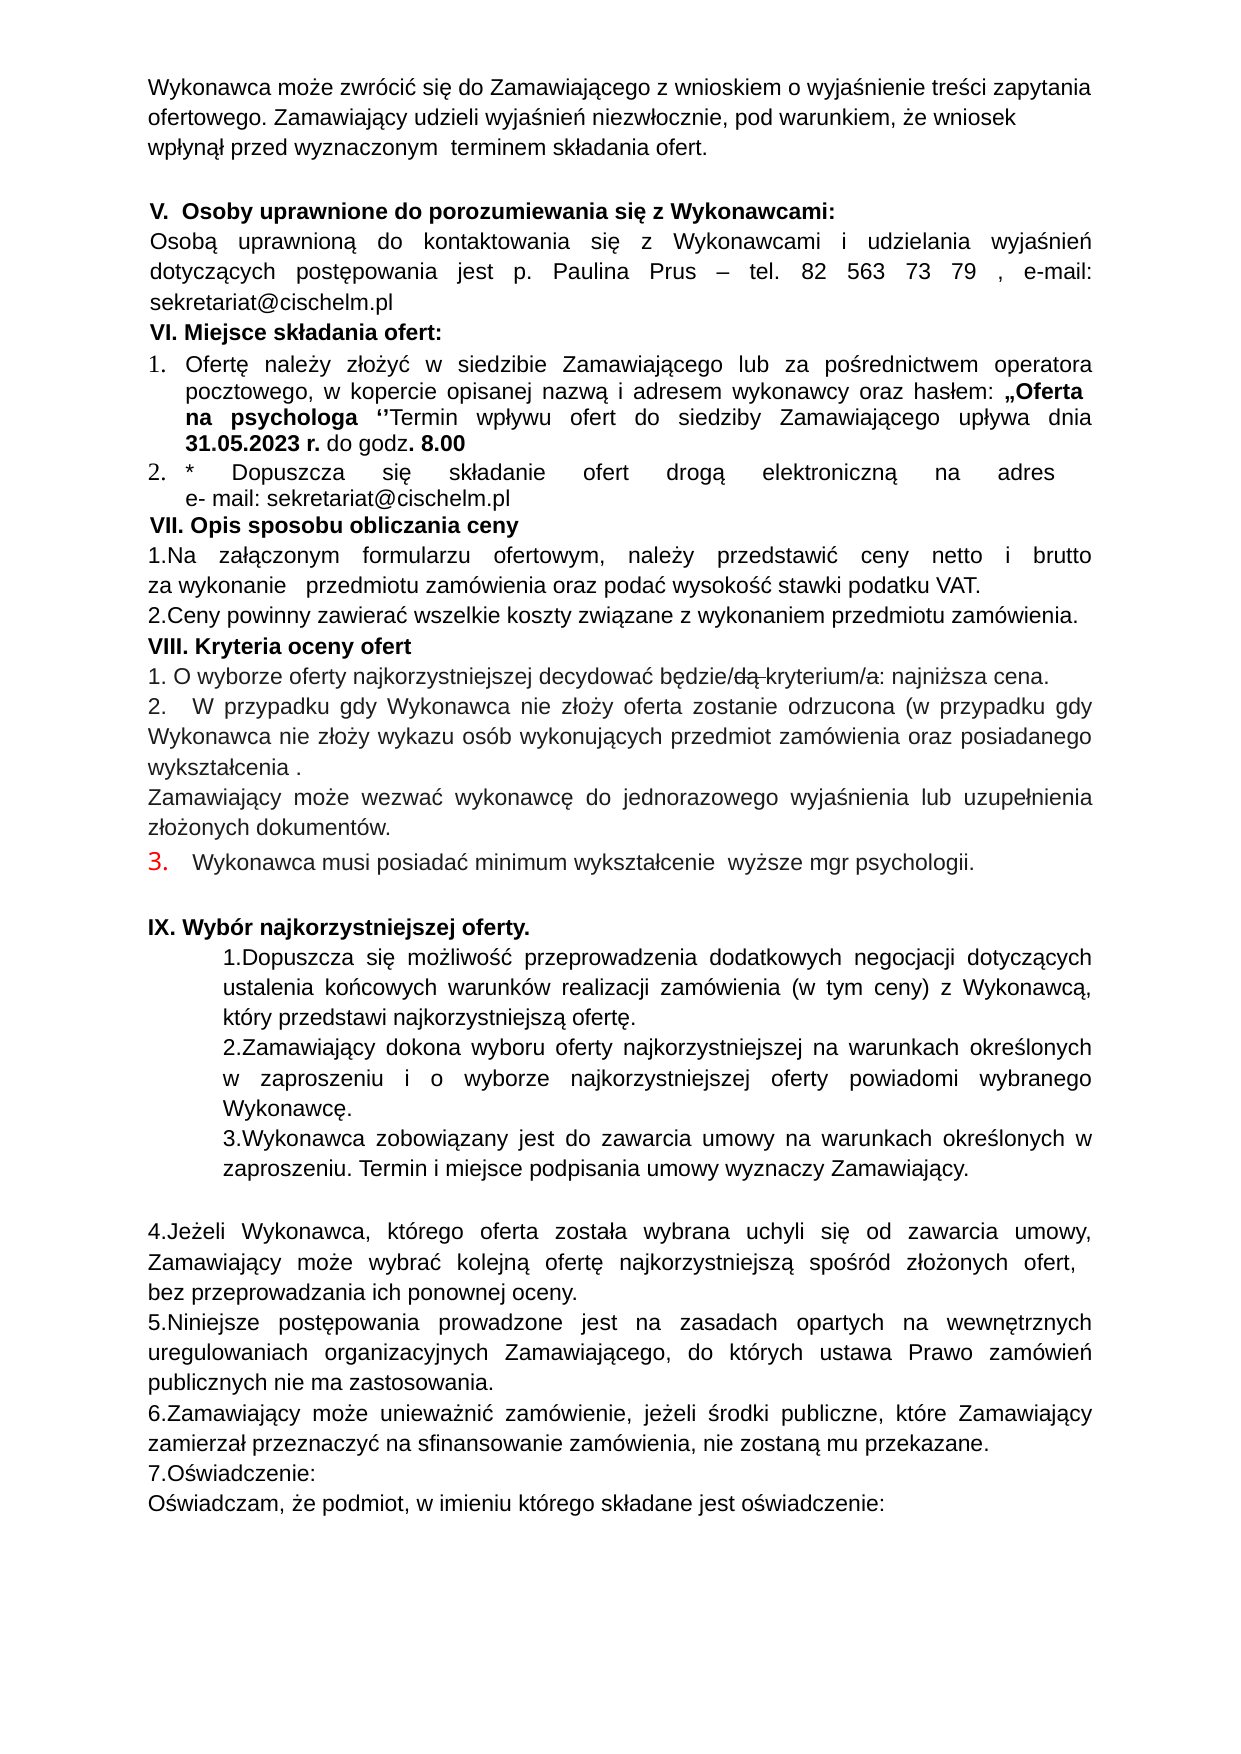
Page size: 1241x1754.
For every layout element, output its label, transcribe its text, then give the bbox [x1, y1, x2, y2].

text VIII. Kryteria oceny ofert [148, 633, 1093, 659]
text 1.Dopuszcza się możliwość przeprowadzenia dodatkowych negocjacji dotyczących ustalenia końcowych warunków realizacji zamówienia (w tym ceny) z Wykonawcą, który przedstawi najkorzystniejszą ofertę. [223, 944, 1093, 1030]
text 1. O wyborze oferty najkorzystniejszej decydować będzie/dą kryterium/a: najniższa cena. [148, 663, 1093, 689]
list * Dopuszcza się składanie ofert drogą elektroniczną na adres e- mail: sekretariat@cischelm.pl [148, 457, 1093, 512]
text 2.Zamawiający dokona wyboru oferty najkorzystniejszej na warunkach określonych w zaproszeniu i o wyborze najkorzystniejszej oferty powiadomi wybranego Wykonawcę. [223, 1034, 1093, 1121]
text 1.Na załączonym formularzu ofertowym, należy przedstawić ceny netto i brutto za wykonanie przedmiotu zamówienia oraz podać wysokość stawki podatku VAT. [148, 542, 1093, 598]
text 2.Ceny powinny zawierać wszelkie koszty związane z wykonaniem przedmiotu zamówienia. [148, 602, 1093, 629]
text 6.Zamawiający może unieważnić zamówienie, jeżeli środki publiczne, które Zamawiający zamierzał przeznaczyć na sfinansowanie zamówienia, nie zostaną mu przekazane. [148, 1399, 1093, 1456]
list Ofertę należy złożyć w siedzibie Zamawiającego lub za pośrednictwem operatora pocztowego, w kopercie opisanej nazwą i adresem wykonawcy oraz hasłem: „Oferta na psychologa ‘’Termin wpływu ofert do siedziby Zamawiającego upływa dnia 31.05.2023 r. do godz. 8.00 [148, 349, 1093, 457]
text VI. Miejsce składania ofert: [149, 319, 1093, 345]
text Wykonawca może zwrócić się do Zamawiającego z wnioskiem o wyjaśnienie treści zapytania ofertowego. Zamawiający udzieli wyjaśnień niezwłocznie, pod warunkiem, że wniosek wpłynął przed wyznaczonym terminem składania ofert. [148, 74, 1093, 193]
list Wykonawca musi posiadać minimum wykształcenie wyższe mgr psychologii. [148, 844, 1093, 878]
text VII. Opis sposobu obliczania ceny [149, 512, 1093, 538]
text Zamawiający może wezwać wykonawcę do jednorazowego wyjaśnienia lub uzupełnienia złożonych dokumentów. [148, 784, 1093, 840]
text 7.Oświadczenie: [148, 1460, 1093, 1486]
list W przypadku gdy Wykonawca nie złoży oferta zostanie odrzucona (w przypadku gdy Wykonawca nie złoży wykazu osób wykonujących przedmiot zamówienia oraz posiadanego wykształcenia . [148, 693, 1093, 780]
text 3.Wykonawca zobowiązany jest do zawarcia umowy na warunkach określonych w zaproszeniu. Termin i miejsce podpisania umowy wyznaczy Zamawiający. [223, 1125, 1093, 1181]
text Osobą uprawnioną do kontaktowania się z Wykonawcami i udzielania wyjaśnień dotyczących postępowania jest p. Paulina Prus – tel. 82 563 73 79 , e-mail: sekretariat@cischelm.pl [149, 228, 1093, 315]
text IX. Wybór najkorzystniejszej oferty. [148, 913, 1093, 940]
text V. Osoby uprawnione do porozumiewania się z Wykonawcami: [149, 198, 1093, 224]
text 5.Niniejsze postępowania prowadzone jest na zasadach opartych na wewnętrznych uregulowaniach organizacyjnych Zamawiającego, do których ustawa Prawo zamówień publicznych nie ma zastosowania. [148, 1309, 1093, 1396]
text 4.Jeżeli Wykonawca, którego oferta została wybrana uchyli się od zawarcia umowy, Zamawiający może wybrać kolejną ofertę najkorzystniejszą spośród złożonych ofert, bez przeprowadzania ich ponownej oceny. [148, 1218, 1093, 1305]
text Oświadczam, że podmiot, w imieniu którego składane jest oświadczenie: [148, 1490, 1093, 1517]
